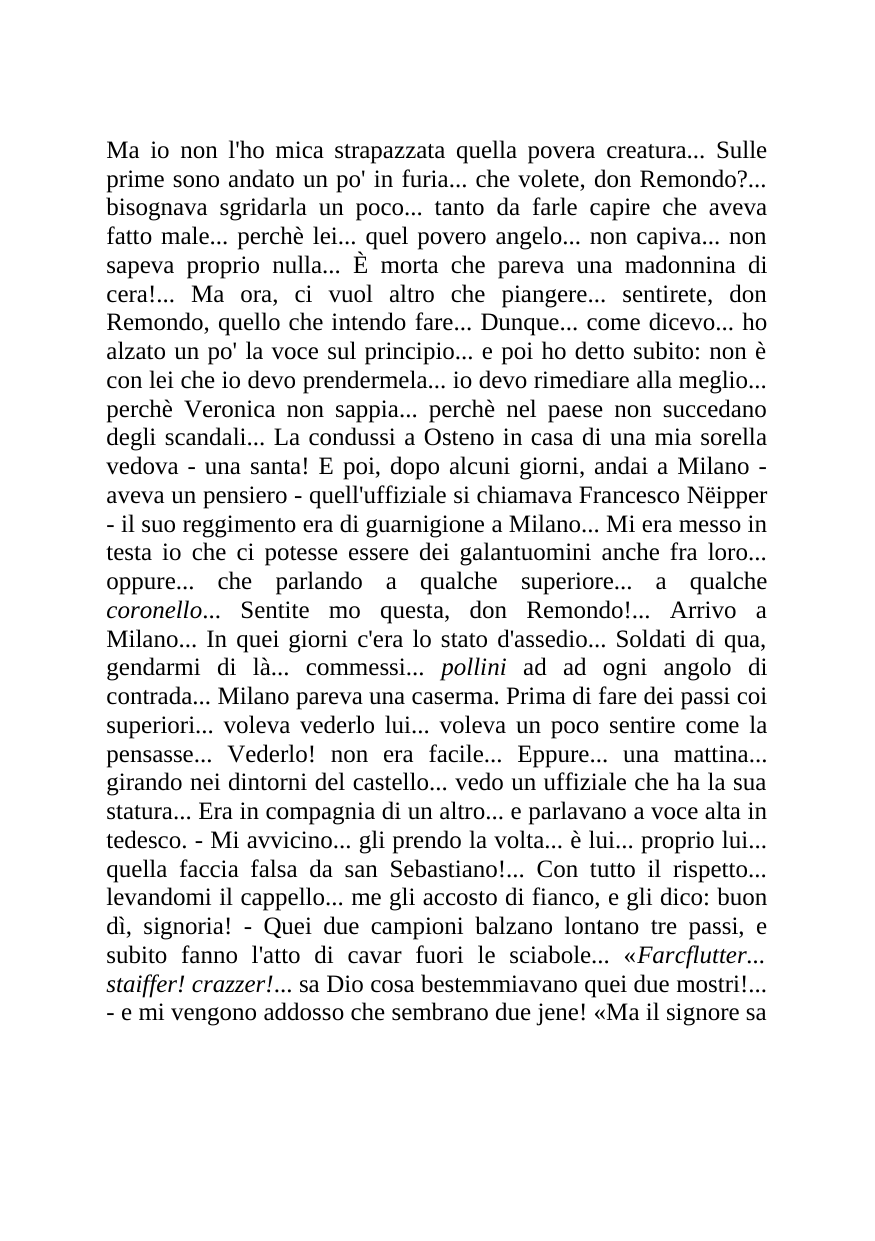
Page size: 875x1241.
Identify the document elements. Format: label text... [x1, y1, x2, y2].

text Ma io non l'ho mica strapazzata quella povera creatura... Sulle prime sono andato un po' in furia... che volete, don Remondo?... bisognava sgridarla un poco... tanto da farle capire che aveva fatto male... perchè lei... quel povero angelo... non capiva... non sapeva proprio nulla... È morta che pareva una madonnina di cera!... Ma ora, ci vuol altro che piangere... sentirete, don Remondo, quello che intendo fare... Dunque... come dicevo... ho alzato un po' la voce sul principio... e poi ho detto subito: non è con lei che io devo prendermela... io devo rimediare alla meglio... perchè Veronica non sappia... perchè nel paese non succedano degli scandali... La condussi a Osteno in casa di una mia sorella vedova - una santa! E poi, dopo alcuni giorni, andai a Milano - aveva un pensiero - quell'uffiziale si chiamava Francesco Nëipper - il suo reggimento era di guarnigione a Milano... Mi era messo in testa io che ci potesse essere dei galantuomini anche fra loro... oppure... che parlando a qualche superiore... a qualche coronello... Sentite mo questa, don Remondo!... Arrivo a Milano... In quei giorni c'era lo stato d'assedio... Soldati di qua, gendarmi di là... commessi... pollini ad ad ogni angolo di contrada... Milano pareva una caserma. Prima di fare dei passi coi superiori... voleva vederlo lui... voleva un poco sentire come la pensasse... Vederlo! non era facile... Eppure... una mattina... girando nei dintorni del castello... vedo un uffiziale che ha la sua statura... Era in compagnia di un altro... e parlavano a voce alta in tedesco. - Mi avvicino... gli prendo la volta... è lui... proprio lui... quella faccia falsa da san Sebastiano!... Con tutto il rispetto... levandomi il cappello... me gli accosto di fianco, e gli dico: buon dì, signoria! - Quei due campioni balzano lontano tre passi, e subito fanno l'atto di cavar fuori le sciabole... «Farcflutter... staiffer! crazzer!... sa Dio cosa bestemmiavano quei due mostri!... - e mi vengono addosso che sembrano due jene! «Ma il signore sa [106, 135, 768, 1026]
